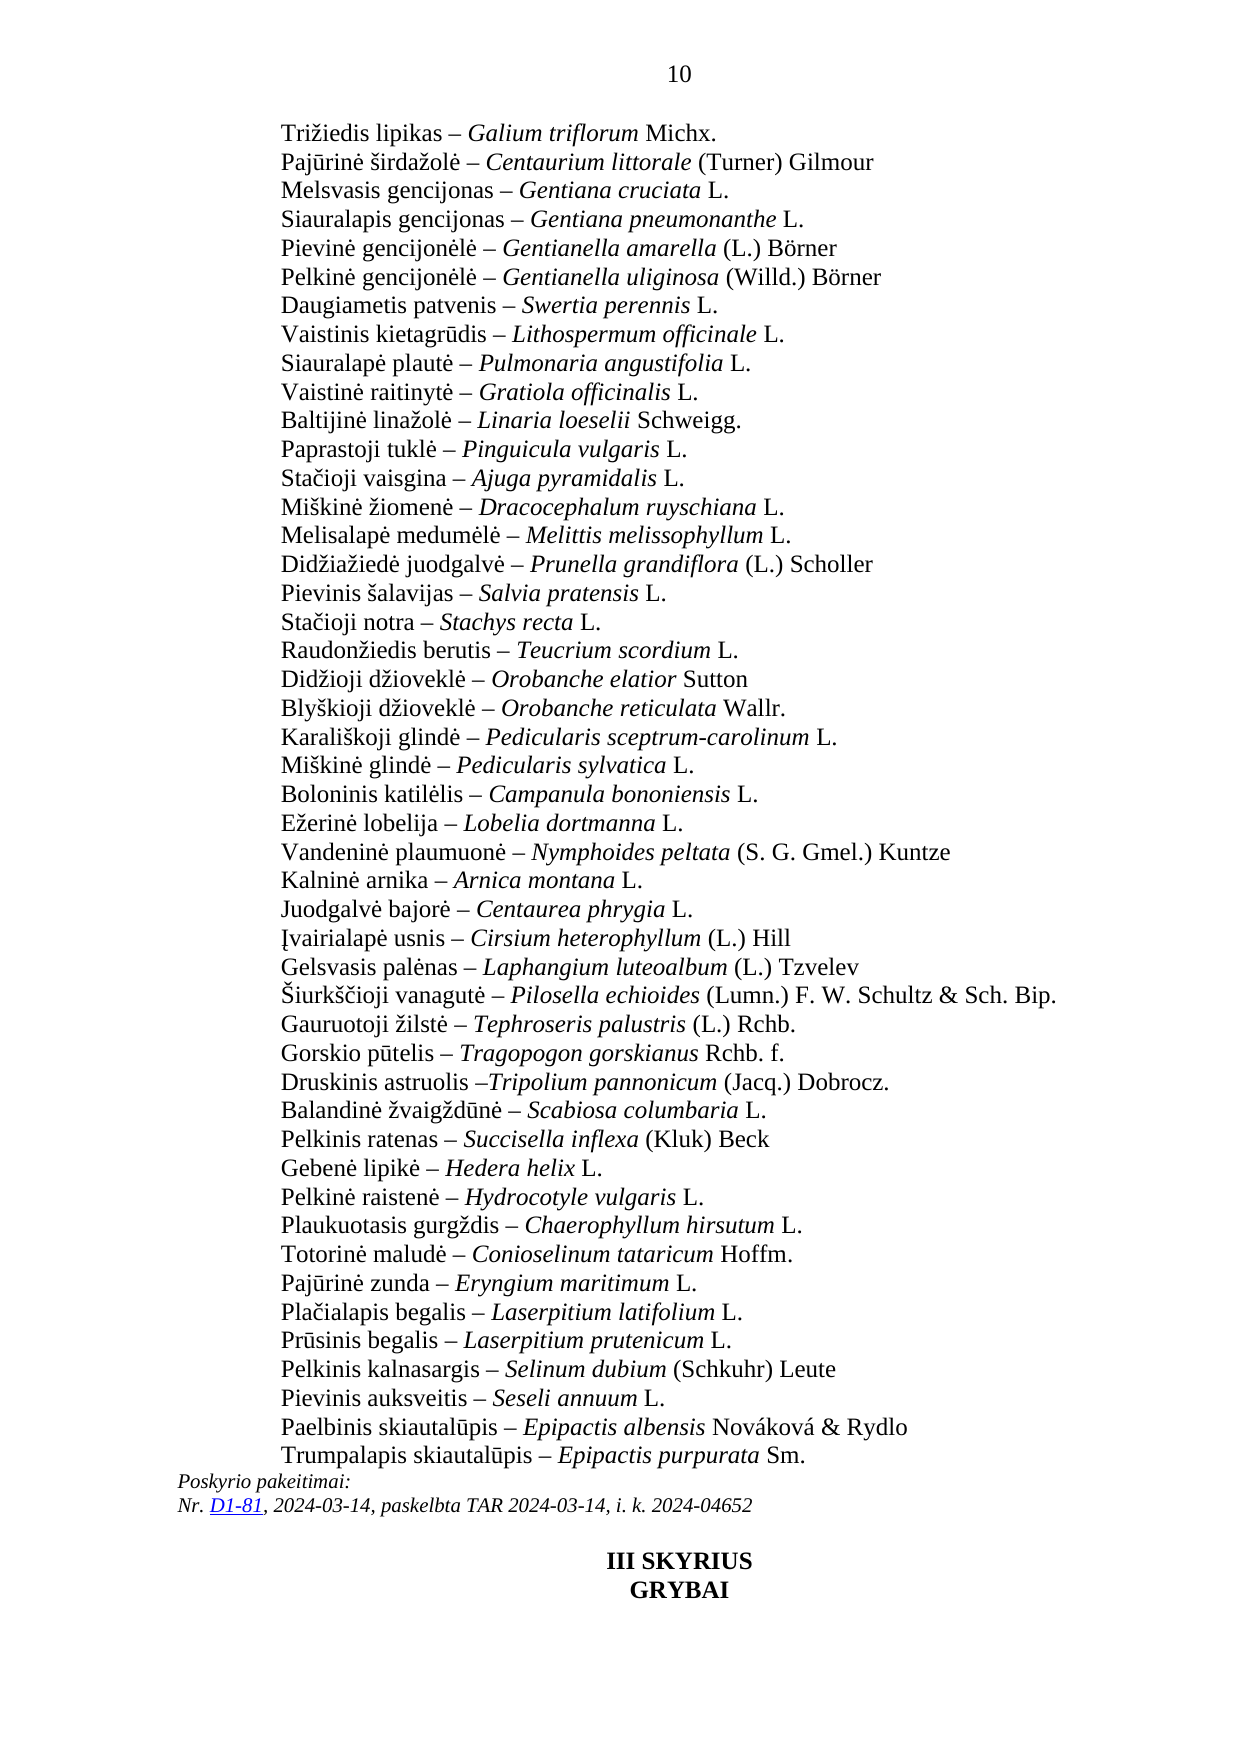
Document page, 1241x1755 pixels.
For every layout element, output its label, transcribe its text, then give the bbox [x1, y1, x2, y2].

text Pajūrinė širdažolė – Centaurium littorale (Turner) Gilmour [281, 147, 1181, 176]
text Raudonžiedis berutis – Teucrium scordium L. [281, 636, 1181, 664]
text Daugiametis patvenis – Swertia perennis L. [281, 291, 1181, 319]
text Plačialapis begalis – Laserpitium latifolium L. [281, 1297, 1181, 1326]
text Kalninė arnika – Arnica montana L. [281, 866, 1181, 894]
text Pievinis šalavijas – Salvia pratensis L. [281, 578, 1181, 607]
text Juodgalvė bajorė – Centaurea phrygia L. [281, 894, 1181, 923]
text Pelkinis kalnasargis – Selinum dubium (Schkuhr) Leute [281, 1354, 1181, 1383]
text Vaistinė raitinytė – Gratiola officinalis L. [281, 377, 1181, 406]
text Trižiedis lipikas – Galium triflorum Michx. [281, 118, 1181, 147]
text Didžioji džioveklė – Orobanche elatior Sutton [281, 664, 1181, 693]
text Pelkinis ratenas – Succisella inflexa (Kluk) Beck [281, 1124, 1181, 1153]
text Stačioji notra – Stachys recta L. [281, 607, 1181, 636]
text GRYBAI [177, 1575, 1181, 1604]
text Karališkoji glindė – Pedicularis sceptrum-carolinum L. [281, 722, 1181, 751]
text Gorskio pūtelis – Tragopogon gorskianus Rchb. f. [281, 1038, 1181, 1067]
text Poskyrio pakeitimai: [177, 1469, 1181, 1493]
text Paprastoji tuklė – Pinguicula vulgaris L. [281, 434, 1181, 463]
text Stačioji vaisgina – Ajuga pyramidalis L. [281, 463, 1181, 492]
text Šiurkščioji vanagutė – Pilosella echioides (Lumn.) F. W. Schultz & Sch. Bip. [281, 981, 1181, 1009]
text Vaistinis kietagrūdis – Lithospermum officinale L. [281, 319, 1181, 348]
text Balandinė žvaigždūnė – Scabiosa columbaria L. [281, 1096, 1181, 1124]
text Pievinė gencijonėlė – Gentianella amarella (L.) Börner [281, 233, 1181, 262]
text Pelkinė raistenė – Hydrocotyle vulgaris L. [281, 1182, 1181, 1211]
text Prūsinis begalis – Laserpitium prutenicum L. [281, 1326, 1181, 1354]
text Siauralapė plautė – Pulmonaria angustifolia L. [281, 348, 1181, 377]
text Melsvasis gencijonas – Gentiana cruciata L. [281, 176, 1181, 204]
text Nr. D1-81, 2024-03-14, paskelbta TAR 2024-03-14, i. k. 2024-04652 [177, 1493, 1181, 1517]
text Pajūrinė zunda – Eryngium maritimum L. [281, 1268, 1181, 1297]
text Ežerinė lobelija – Lobelia dortmanna L. [281, 808, 1181, 837]
text Trumpalapis skiautalūpis – Epipactis purpurata Sm. [281, 1441, 1181, 1469]
text Miškinė glindė – Pedicularis sylvatica L. [281, 751, 1181, 779]
text Didžiažiedė juodgalvė – Prunella grandiflora (L.) Scholler [281, 549, 1181, 578]
text Totorinė maludė – Conioselinum tataricum Hoffm. [281, 1239, 1181, 1268]
text Įvairialapė usnis – Cirsium heterophyllum (L.) Hill [281, 923, 1181, 952]
text Gelsvasis palėnas – Laphangium luteoalbum (L.) Tzvelev [281, 952, 1181, 981]
text III SKYRIUS [177, 1546, 1181, 1575]
text Vandeninė plaumuonė – Nymphoides peltata (S. G. Gmel.) Kuntze [281, 837, 1181, 866]
text Plaukuotasis gurgždis – Chaerophyllum hirsutum L. [281, 1211, 1181, 1239]
text Baltijinė linažolė – Linaria loeselii Schweigg. [281, 406, 1181, 434]
text Siauralapis gencijonas – Gentiana pneumonanthe L. [281, 204, 1181, 233]
text Pelkinė gencijonėlė – Gentianella uliginosa (Willd.) Börner [281, 262, 1181, 291]
text Pievinis auksveitis – Seseli annuum L. [281, 1383, 1181, 1412]
text Gauruotoji žilstė – Tephroseris palustris (L.) Rchb. [281, 1009, 1181, 1038]
text Boloninis katilėlis – Campanula bononiensis L. [281, 779, 1181, 808]
text Blyškioji džioveklė – Orobanche reticulata Wallr. [281, 693, 1181, 722]
text Melisalapė medumėlė – Melittis melissophyllum L. [281, 521, 1181, 549]
text Gebenė lipikė – Hedera helix L. [281, 1153, 1181, 1182]
text Druskinis astruolis –Tripolium pannonicum (Jacq.) Dobrocz. [281, 1067, 1181, 1096]
text Miškinė žiomenė – Dracocephalum ruyschiana L. [281, 492, 1181, 521]
text Paelbinis skiautalūpis – Epipactis albensis Nováková & Rydlo [281, 1412, 1181, 1441]
